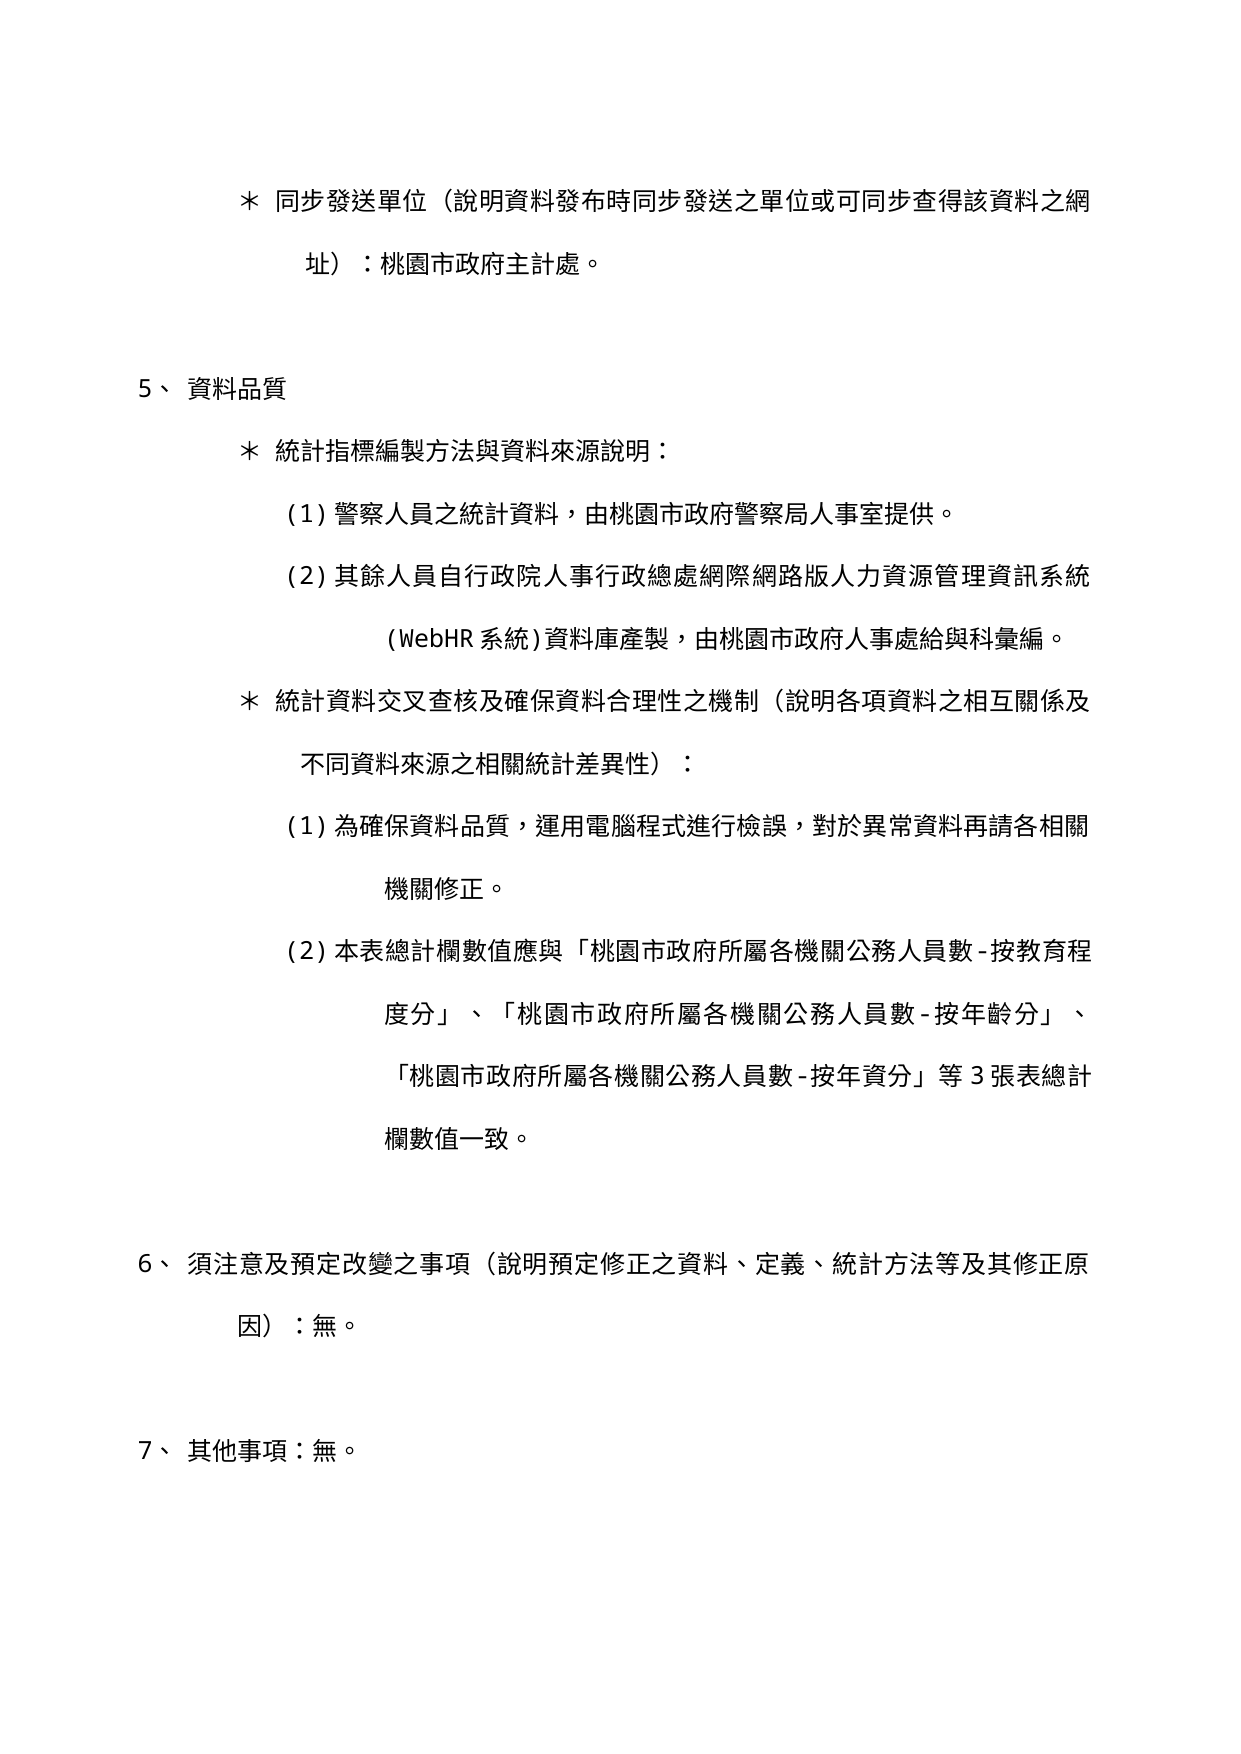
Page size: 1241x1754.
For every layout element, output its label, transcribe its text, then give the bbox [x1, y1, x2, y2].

list 其他事項：無。 [137, 1408, 1092, 1471]
list 為確保資料品質，運用電腦程式進行檢誤，對於異常資料再請各相關機關修正。 [284, 783, 1092, 908]
list 警察人員之統計資料，由桃園市政府警察局人事室提供。 [284, 471, 1092, 533]
list 統計資料交叉查核及確保資料合理性之機制（說明各項資料之相互關係及不同資料來源之相關統計差異性）： [237, 658, 1092, 783]
list 資料品質 [137, 346, 1092, 408]
list 本表總計欄數值應與「桃園市政府所屬各機關公務人員數-按教育程度分」、「桃園市政府所屬各機關公務人員數-按年齡分」、「桃園市政府所屬各機關公務人員數-按年資分」等3張表總計欄數值一致。 [284, 908, 1092, 1158]
list 須注意及預定改變之事項（說明預定修正之資料、定義、統計方法等及其修正原因）：無。 [137, 1221, 1092, 1346]
list 其餘人員自行政院人事行政總處網際網路版人力資源管理資訊系統(WebHR系統)資料庫產製，由桃園市政府人事處給與科彙編。 [284, 533, 1092, 658]
list 同步發送單位（說明資料發布時同步發送之單位或可同步查得該資料之網址）：桃園市政府主計處。 [237, 158, 1092, 283]
list 統計指標編製方法與資料來源說明： [237, 408, 1092, 471]
